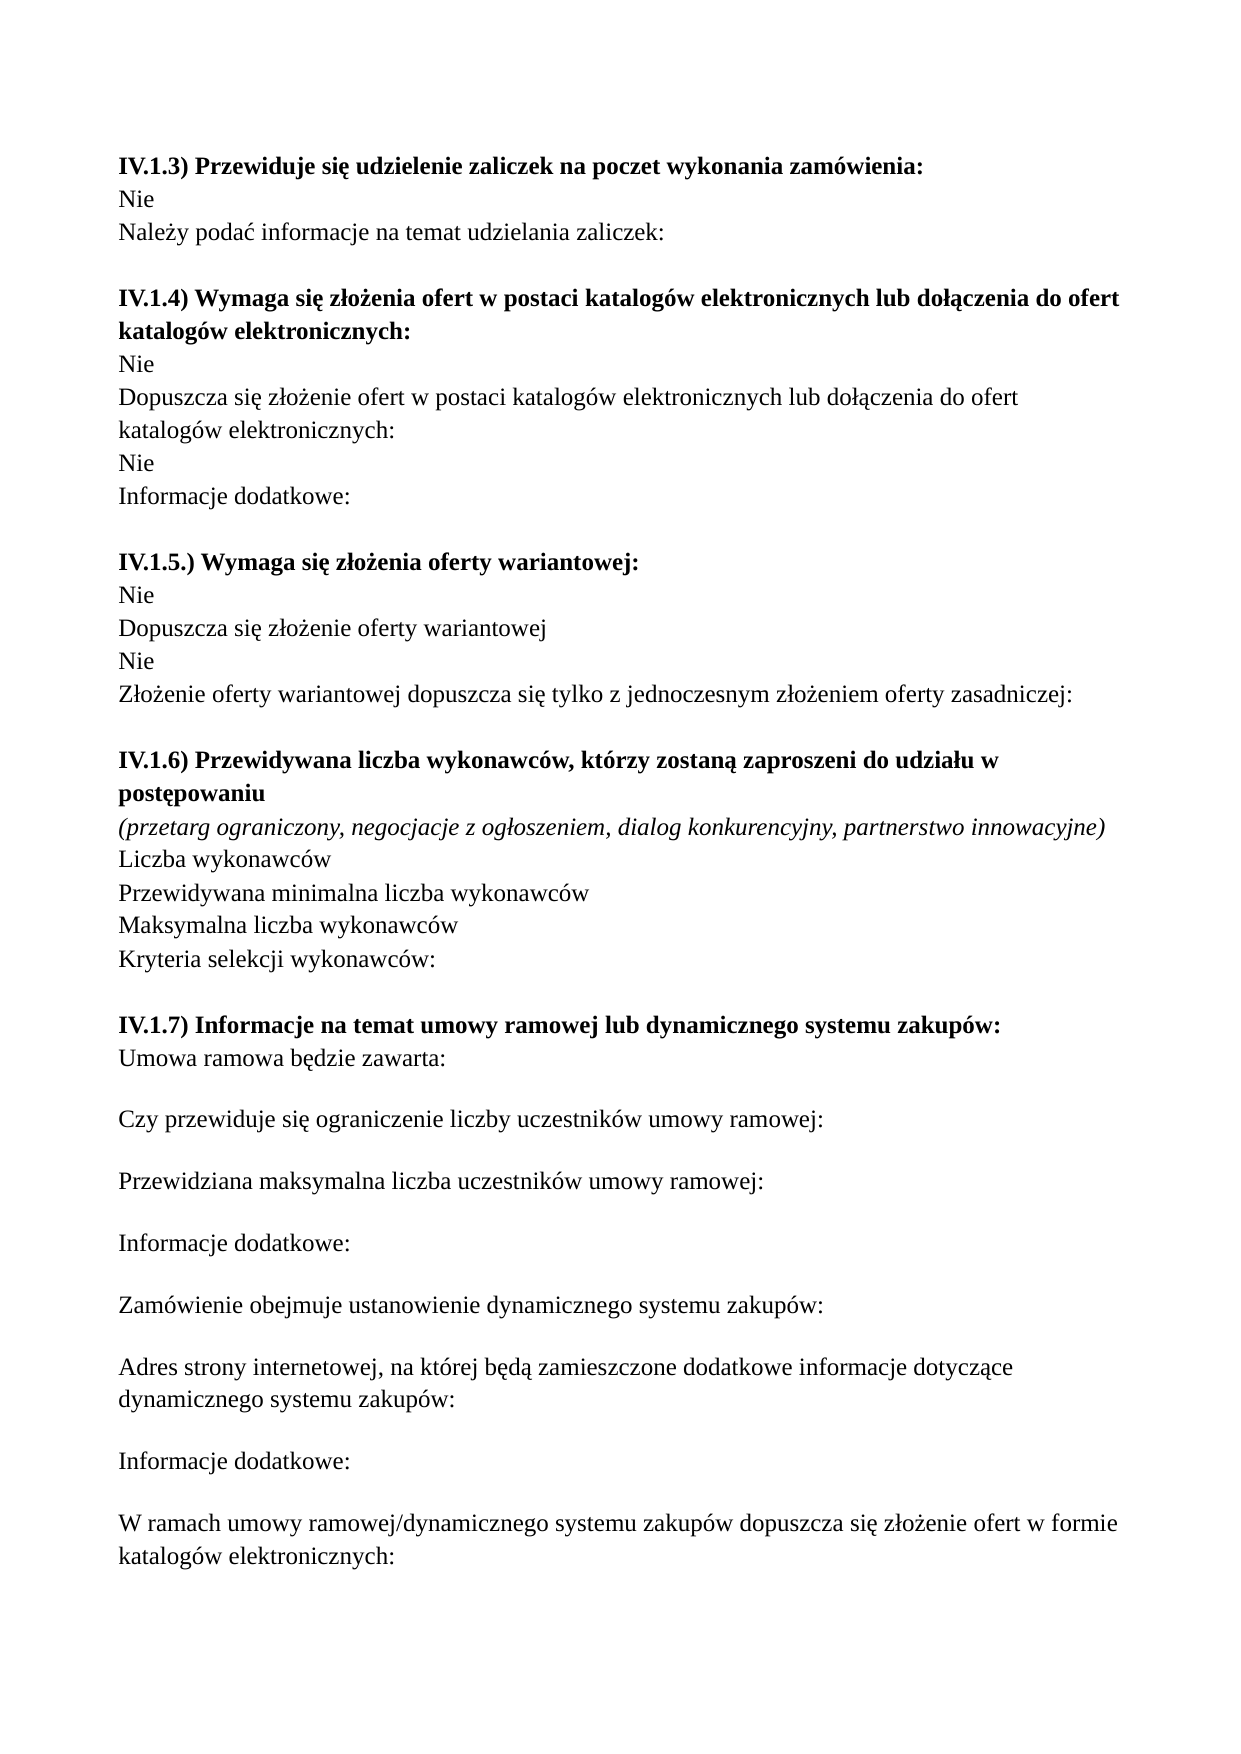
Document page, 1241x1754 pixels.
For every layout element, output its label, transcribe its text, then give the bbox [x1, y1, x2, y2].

text IV.1.6) Przewidywana liczba wykonawców, którzy zostaną zaproszeni do udziału w postępowaniu (przetarg ograniczony, negocjacje z ogłoszeniem, dialog konkurencyjny, partnerstwo innowacyjne) [118, 712, 1122, 840]
text Nie Dopuszcza się złożenie ofert w postaci katalogów elektronicznych lub dołączenia do ofert katalogów elektronicznych: Nie Informacje dodatkowe: [118, 349, 1122, 510]
text Liczba wykonawców Przewidywana minimalna liczba wykonawców Maksymalna liczba wykonawców Kryteria selekcji wykonawców: [118, 844, 1122, 972]
text Nie Dopuszcza się złożenie oferty wariantowej Nie Złożenie oferty wariantowej dopuszcza się tylko z jednoczesnym złożeniem oferty zasadniczej: [118, 580, 1122, 708]
text IV.1.5.) Wymaga się złożenia oferty wariantowej: [118, 514, 1122, 576]
text Umowa ramowa będzie zawarta: Czy przewiduje się ograniczenie liczby uczestników umowy ramowej: Przewidziana maksymalna liczba uczestników umowy ramowej: Informacje dodatkowe: Zamówienie obejmuje ustanowienie dynamicznego systemu zakupów: Adres strony internetowej, na której będą zamieszczone dodatkowe informacje dotyczące dynamicznego systemu zakupów: Informacje dodatkowe: W ramach umowy ramowej/dynamicznego systemu zakupów dopuszcza się złożenie ofert w formie katalogów elektronicznych: [118, 1043, 1122, 1570]
text IV.1.3) Przewiduje się udzielenie zaliczek na poczet wykonania zamówienia: [118, 118, 1122, 180]
text IV.1.4) Wymaga się złożenia ofert w postaci katalogów elektronicznych lub dołączenia do ofert katalogów elektronicznych: [118, 250, 1122, 345]
text Nie Należy podać informacje na temat udzielania zaliczek: [118, 184, 1122, 246]
text IV.1.7) Informacje na temat umowy ramowej lub dynamicznego systemu zakupów: [118, 977, 1122, 1038]
